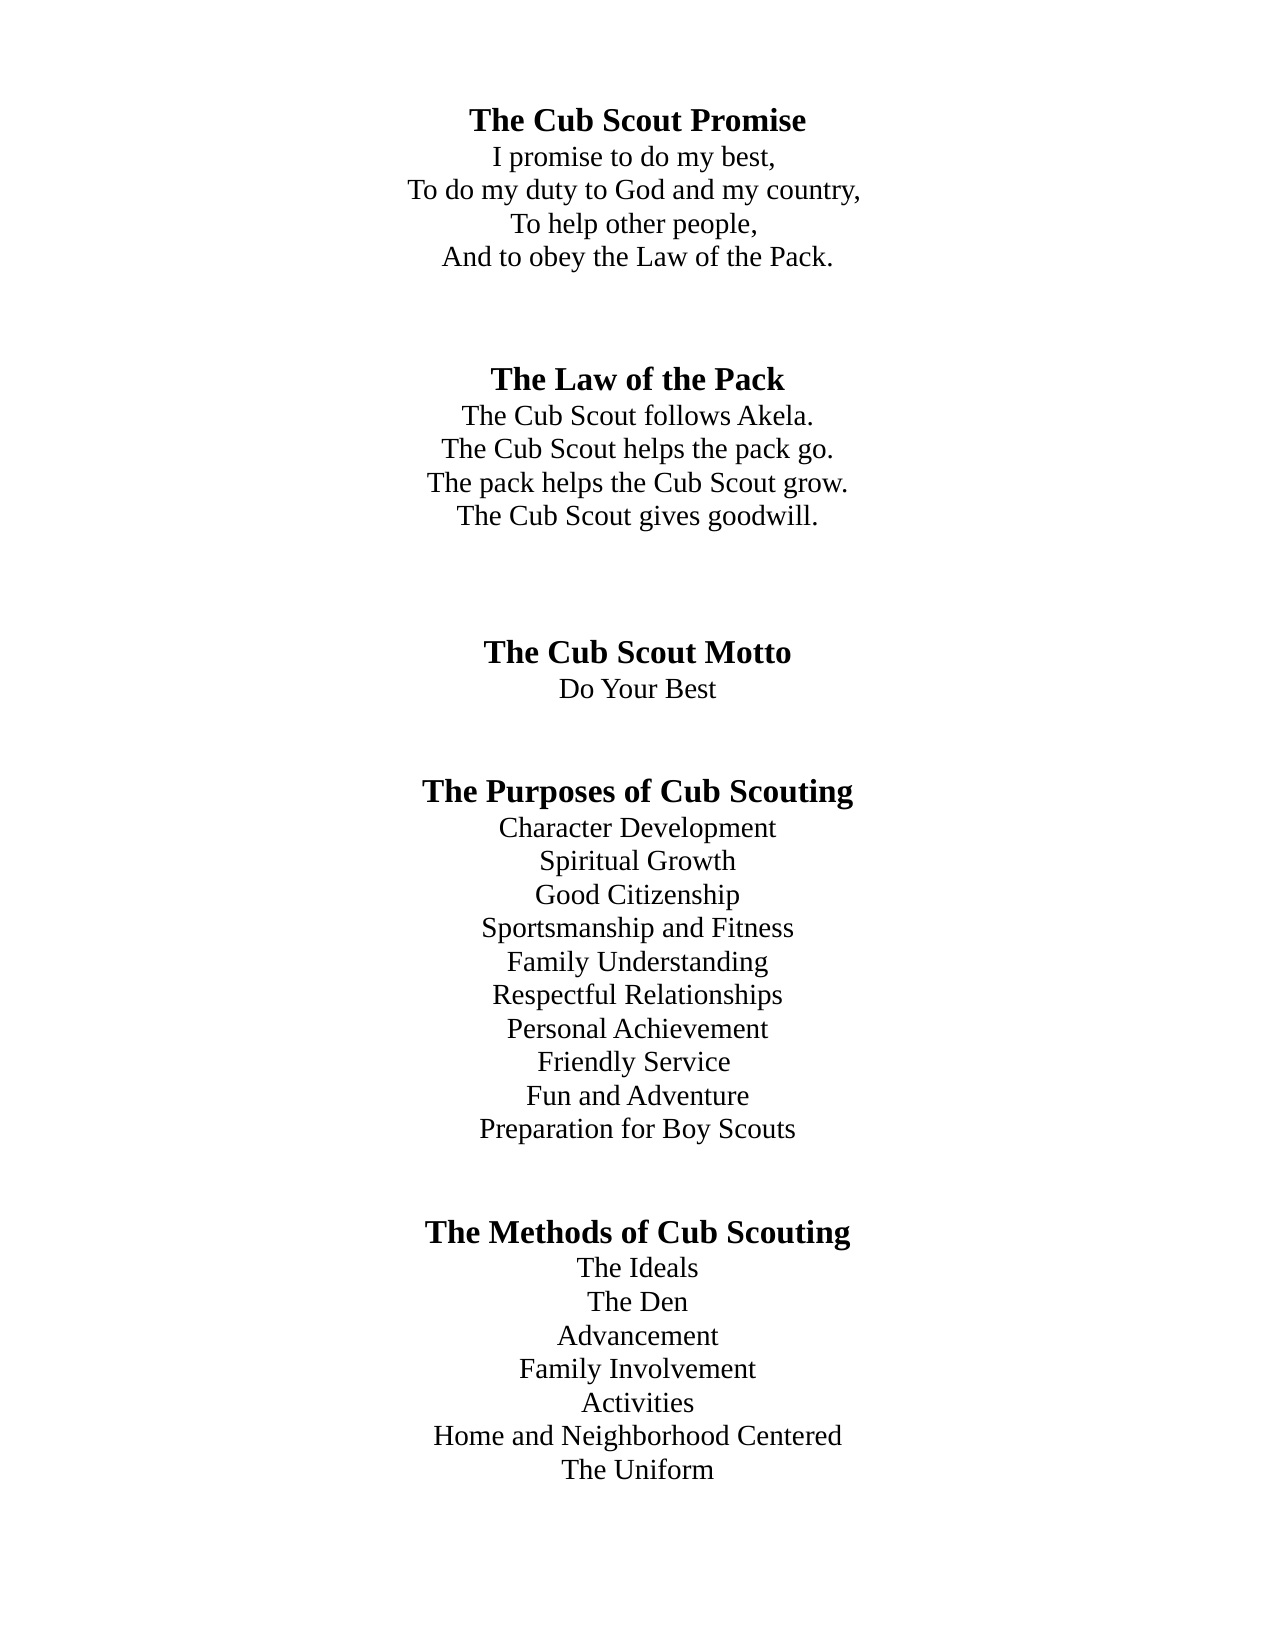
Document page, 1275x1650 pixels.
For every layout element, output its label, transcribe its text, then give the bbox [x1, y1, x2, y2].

text The Uniform [118, 1452, 1157, 1485]
text Family Understanding [118, 944, 1157, 977]
text Spiritual Growth [118, 843, 1157, 877]
text The Den [118, 1284, 1157, 1318]
text The Cub Scout Motto [118, 632, 1157, 671]
text Home and Neighborhood Centered [118, 1418, 1157, 1452]
text Activities [118, 1385, 1157, 1418]
text Preparation for Boy Scouts [118, 1112, 1157, 1145]
text The Methods of Cub Scouting [118, 1212, 1157, 1251]
text The Cub Scout gives goodwill. [118, 498, 1157, 532]
text Do Your Best [118, 671, 1157, 704]
text Sportsmanship and Fitness [118, 910, 1157, 944]
text The Cub Scout follows Akela. [118, 398, 1157, 431]
text The Law of the Pack [118, 359, 1157, 398]
text To help other people, [118, 206, 1157, 239]
text The Cub Scout helps the pack go. [118, 431, 1157, 465]
text I promise to do my best, [118, 139, 1157, 172]
text To do my duty to God and my country, [118, 172, 1157, 206]
text And to obey the Law of the Pack. [118, 239, 1157, 273]
text Friendly Service [118, 1044, 1157, 1078]
text The Ideals [118, 1251, 1157, 1284]
text Family Involvement [118, 1351, 1157, 1385]
text Advancement [118, 1318, 1157, 1351]
text Fun and Adventure [118, 1078, 1157, 1112]
text The pack helps the Cub Scout grow. [118, 465, 1157, 498]
text The Cub Scout Promise [118, 101, 1157, 139]
text Character Development [118, 810, 1157, 843]
text The Purposes of Cub Scouting [118, 771, 1157, 810]
text Personal Achievement [118, 1011, 1157, 1044]
text Good Citizenship [118, 877, 1157, 910]
text Respectful Relationships [118, 977, 1157, 1011]
